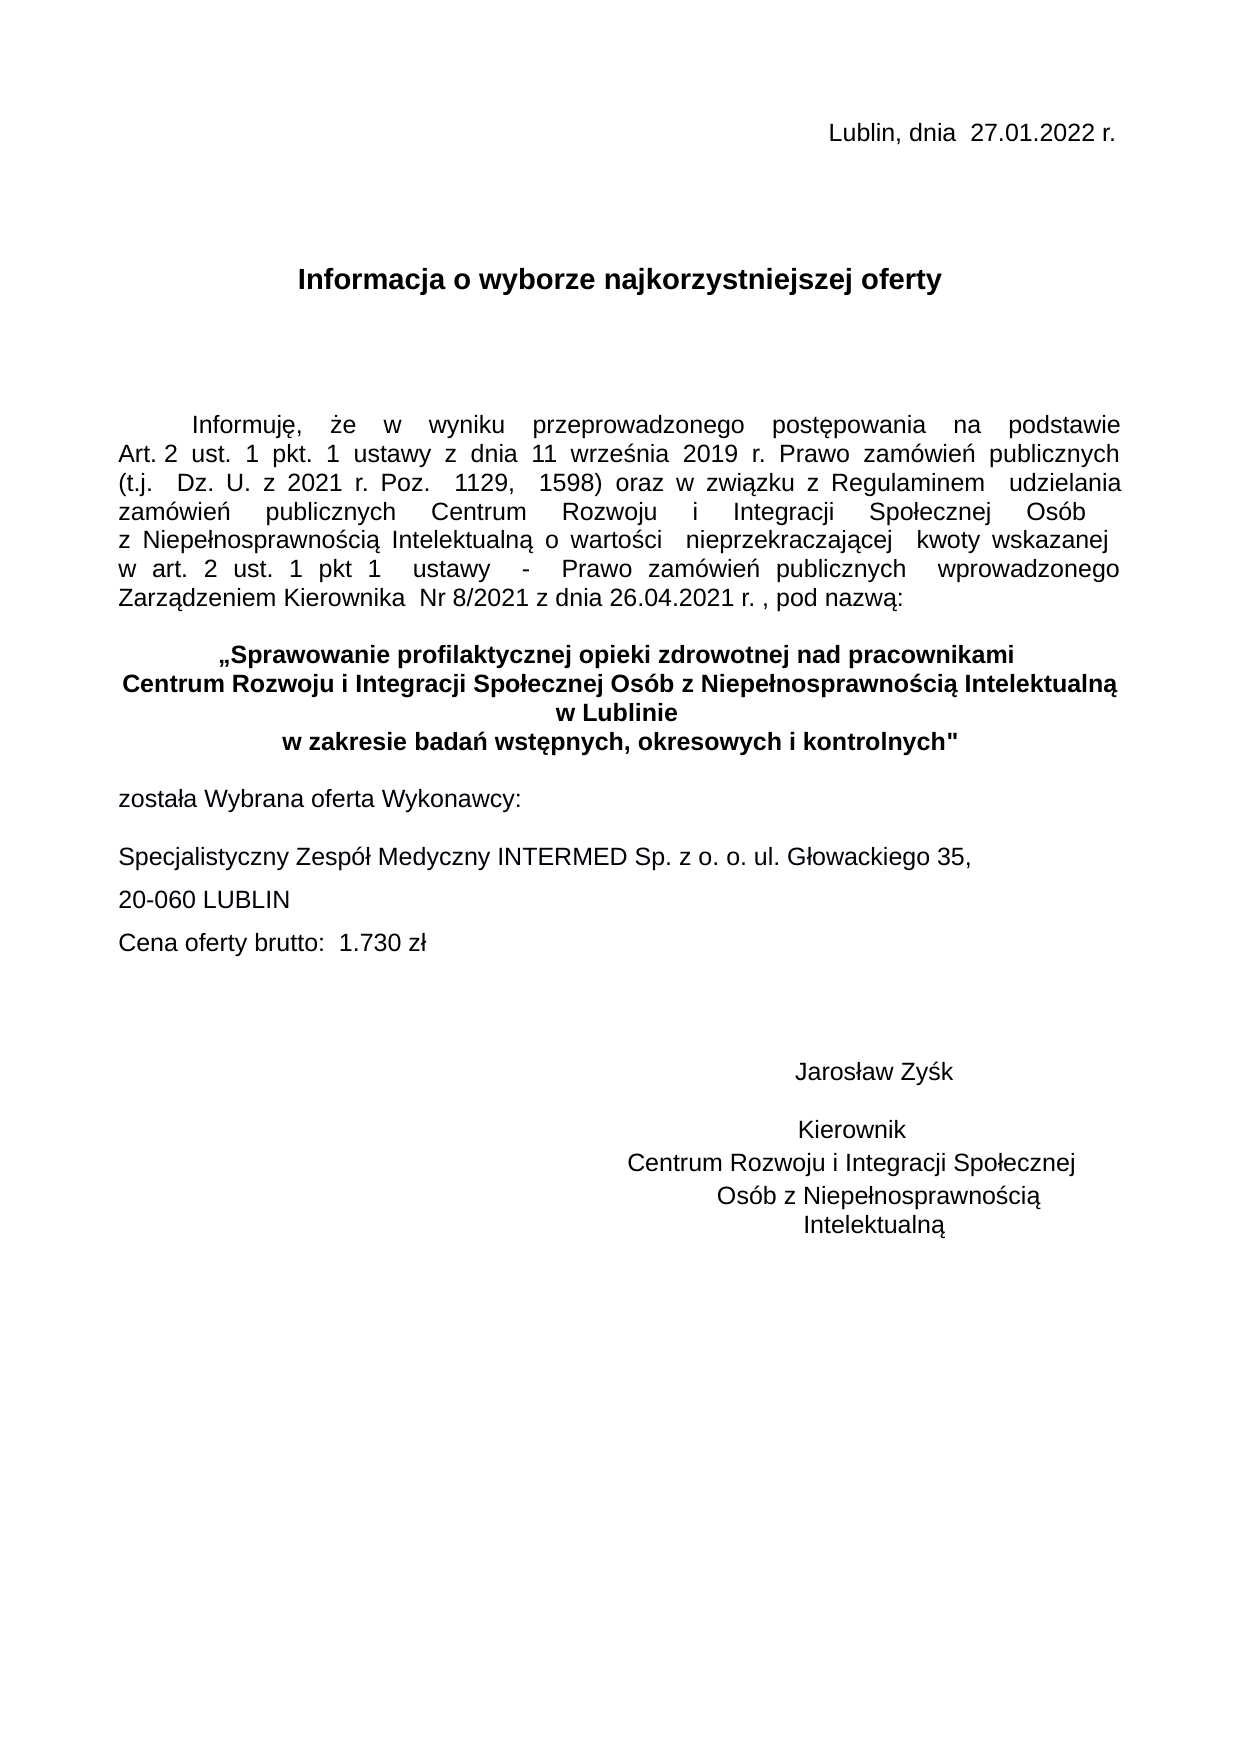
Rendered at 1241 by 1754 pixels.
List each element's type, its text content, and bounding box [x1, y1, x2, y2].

text Jarosław Zyśk [118, 1057, 1122, 1086]
text Osób z Niepełnosprawnością [118, 1181, 1122, 1209]
text Intelektualną [118, 1209, 1122, 1238]
text Informacja o wyborze najkorzystniejszej oferty [118, 262, 1122, 295]
text Centrum Rozwoju i Integracji Społecznej [112, 1148, 1122, 1177]
text została Wybrana oferta Wykonawcy: [118, 784, 1122, 813]
text Specjalistyczny Zespół Medyczny INTERMED Sp. z o. o. ul. Głowackiego 35, [118, 842, 1122, 870]
text w zakresie badań wstępnych, okresowych i kontrolnych" [118, 727, 1122, 755]
text Lublin, dnia 27.01.2022 r. [118, 118, 1122, 147]
text „Sprawowanie profilaktycznej opieki zdrowotnej nad pracownikami [118, 640, 1122, 669]
text Kierownik [112, 1115, 1122, 1143]
text 20-060 LUBLIN [118, 885, 1122, 913]
text Cena oferty brutto: 1.730 zł [118, 928, 1122, 957]
text Informuję, że w wyniku przeprowadzonego postępowania na podstawie Art. 2 ust. 1 pkt. 1 ustawy z dnia 11 września 2019 r. Prawo zamówień publicznych (t.j. Dz. U. z 2021 r. Poz. 1129, 1598) oraz w związku z Regulaminem udzielania zamówień publicznych Centrum Rozwoju i Integracji Społecznej Osób z Niepełnosprawnością Intelektualną o wartości nieprzekraczającej kwoty wskazanej w art. 2 ust. 1 pkt 1 ustawy - Prawo zamówień publicznych wprowadzonego Zarządzeniem Kierownika Nr 8/2021 z dnia 26.04.2021 r. , pod nazwą: [118, 382, 1122, 612]
text Centrum Rozwoju i Integracji Społecznej Osób z Niepełnosprawnością Intelektualną w Lublinie [118, 669, 1122, 727]
